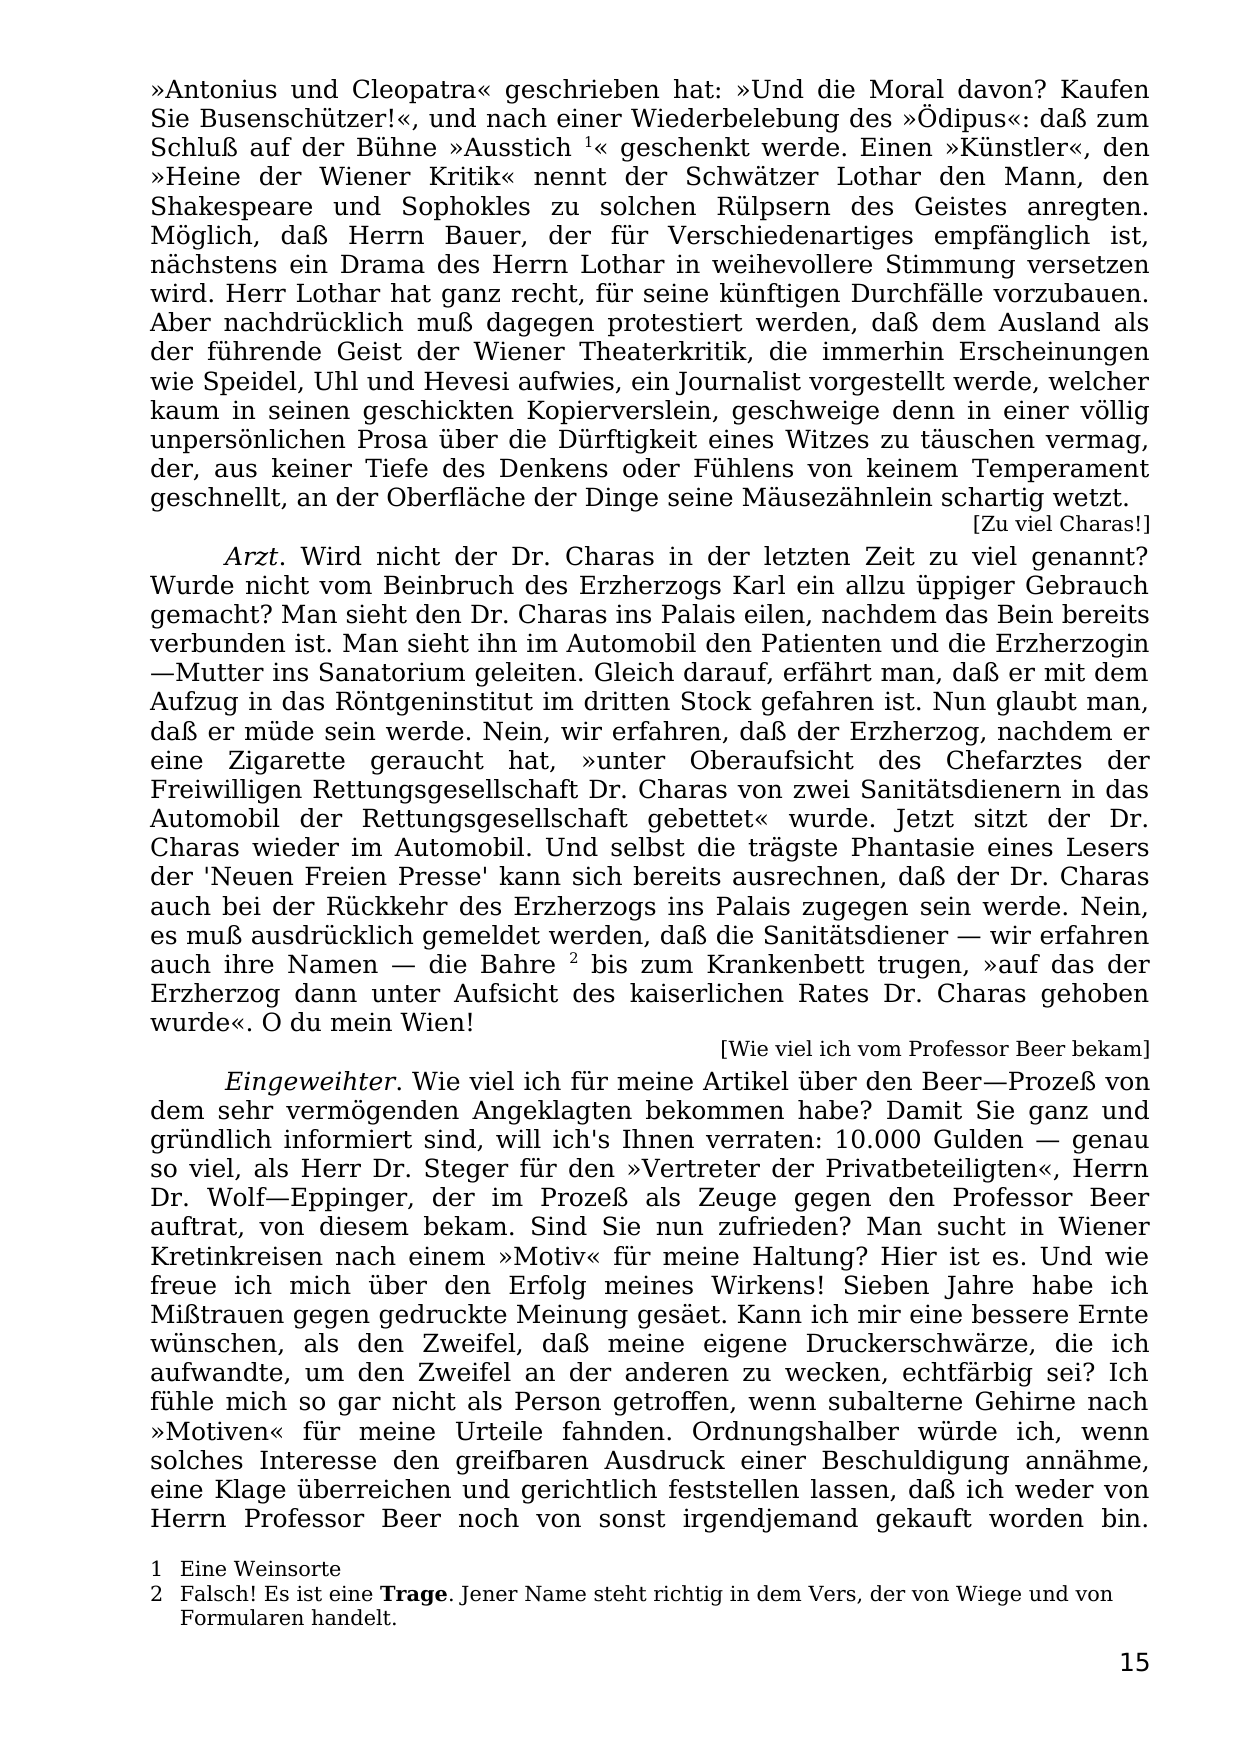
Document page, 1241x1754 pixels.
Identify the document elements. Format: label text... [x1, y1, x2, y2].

text Falsch! Es ist eine Trage. Jener Name steht richtig in dem Vers, der von Wiege und von Formularen handelt. [150, 1582, 1151, 1631]
text [Wie viel ich vom Professor Beer bekam] [150, 1037, 1151, 1062]
text [Zu viel Charas!] [150, 512, 1151, 537]
text Arzt. Wird nicht der Dr. Charas in der letzten Zeit zu viel genannt? Wurde nicht vom Beinbruch des Erzherzogs Karl ein allzu üppiger Gebrauch gemacht? Man sieht den Dr. Charas ins Palais eilen, nachdem das Bein bereits verbunden ist. Man sieht ihn im Automobil den Patienten und die Erzherzogin—Mutter ins Sanatorium geleiten. Gleich darauf, erfährt man, daß er mit dem Aufzug in das Röntgeninstitut im dritten Stock gefahren ist. Nun glaubt man, daß er müde sein werde. Nein, wir erfahren, daß der Erzherzog, nachdem er eine Zigarette geraucht hat, »unter Oberaufsicht des Chefarztes der Freiwilligen Rettungsgesellschaft Dr. Charas von zwei Sanitätsdienern in das Automobil der Rettungsgesellschaft gebettet« wurde. Jetzt sitzt der Dr. Charas wieder im Automobil. Und selbst die trägste Phantasie eines Lesers der 'Neuen Freien Presse' kann sich bereits ausrechnen, daß der Dr. Charas auch bei der Rückkehr des Erzherzogs ins Palais zugegen sein werde. Nein, es muß ausdrücklich gemeldet werden, daß die Sanitätsdiener — wir erfahren auch ihre Namen — die Bahre bis zum Krankenbett trugen, »auf das der Erzherzog dann unter Aufsicht des kaiserlichen Rates Dr. Charas gehoben wurde«. O du mein Wien! [150, 537, 1151, 1037]
text Eingeweihter. Wie viel ich für meine Artikel über den Beer—Prozeß von dem sehr vermögenden Angeklagten bekommen habe? Damit Sie ganz und gründlich informiert sind, will ich's Ihnen verraten: 10.000 Gulden — genau so viel, als Herr Dr. Steger für den »Vertreter der Privatbeteiligten«, Herrn Dr. Wolf—Eppinger, der im Prozeß als Zeuge gegen den Professor Beer auftrat, von diesem bekam. Sind Sie nun zufrieden? Man sucht in Wiener Kretinkreisen nach einem »Motiv« für meine Haltung? Hier ist es. Und wie freue ich mich über den Erfolg meines Wirkens! Sieben Jahre habe ich Mißtrauen gegen gedruckte Meinung gesäet. Kann ich mir eine bessere Ernte wünschen, als den Zweifel, daß meine eigene Druckerschwärze, die ich aufwandte, um den Zweifel an der anderen zu wecken, echtfärbig sei? Ich fühle mich so gar nicht als Person getroffen, wenn subalterne Gehirne nach »Motiven« für meine Urteile fahnden. Ordnungshalber würde ich, wenn solches Interesse den greifbaren Ausdruck einer Beschuldigung annähme, eine Klage überreichen und gerichtlich feststellen lassen, daß ich weder von Herrn Professor Beer noch von sonst irgendjemand gekauft worden bin. [150, 1062, 1151, 1533]
text »Antonius und Cleopatra« geschrieben hat: »Und die Moral davon? Kaufen Sie Busenschützer!«, und nach einer Wiederbelebung des »Ödipus«: daß zum Schluß auf der Bühne »Ausstich « geschenkt werde. Einen »Künstler«, den »Heine der Wiener Kritik« nennt der Schwätzer Lothar den Mann, den Shakespeare und Sophokles zu solchen Rülpsern des Geistes anregten. Möglich, daß Herrn Bauer, der für Verschiedenartiges empfänglich ist, nächstens ein Drama des Herrn Lothar in weihevollere Stimmung versetzen wird. Herr Lothar hat ganz recht, für seine künftigen Durchfälle vorzubauen. Aber nachdrücklich muß dagegen protestiert werden, daß dem Ausland als der führende Geist der Wiener Theaterkritik, die immerhin Erscheinungen wie Speidel, Uhl und Hevesi aufwies, ein Journalist vorgestellt werde, welcher kaum in seinen geschickten Kopier­verslein, geschweige denn in einer völlig unpersönlichen Prosa über die Dürftigkeit eines Witzes zu täuschen vermag, der, aus keiner Tiefe des Denkens oder Fühlens von keinem Temperament geschnellt, an der Oberfläche der Dinge seine Mäusezähnlein schartig wetzt. [150, 75, 1151, 512]
text Eine Weinsorte [150, 1557, 1151, 1582]
